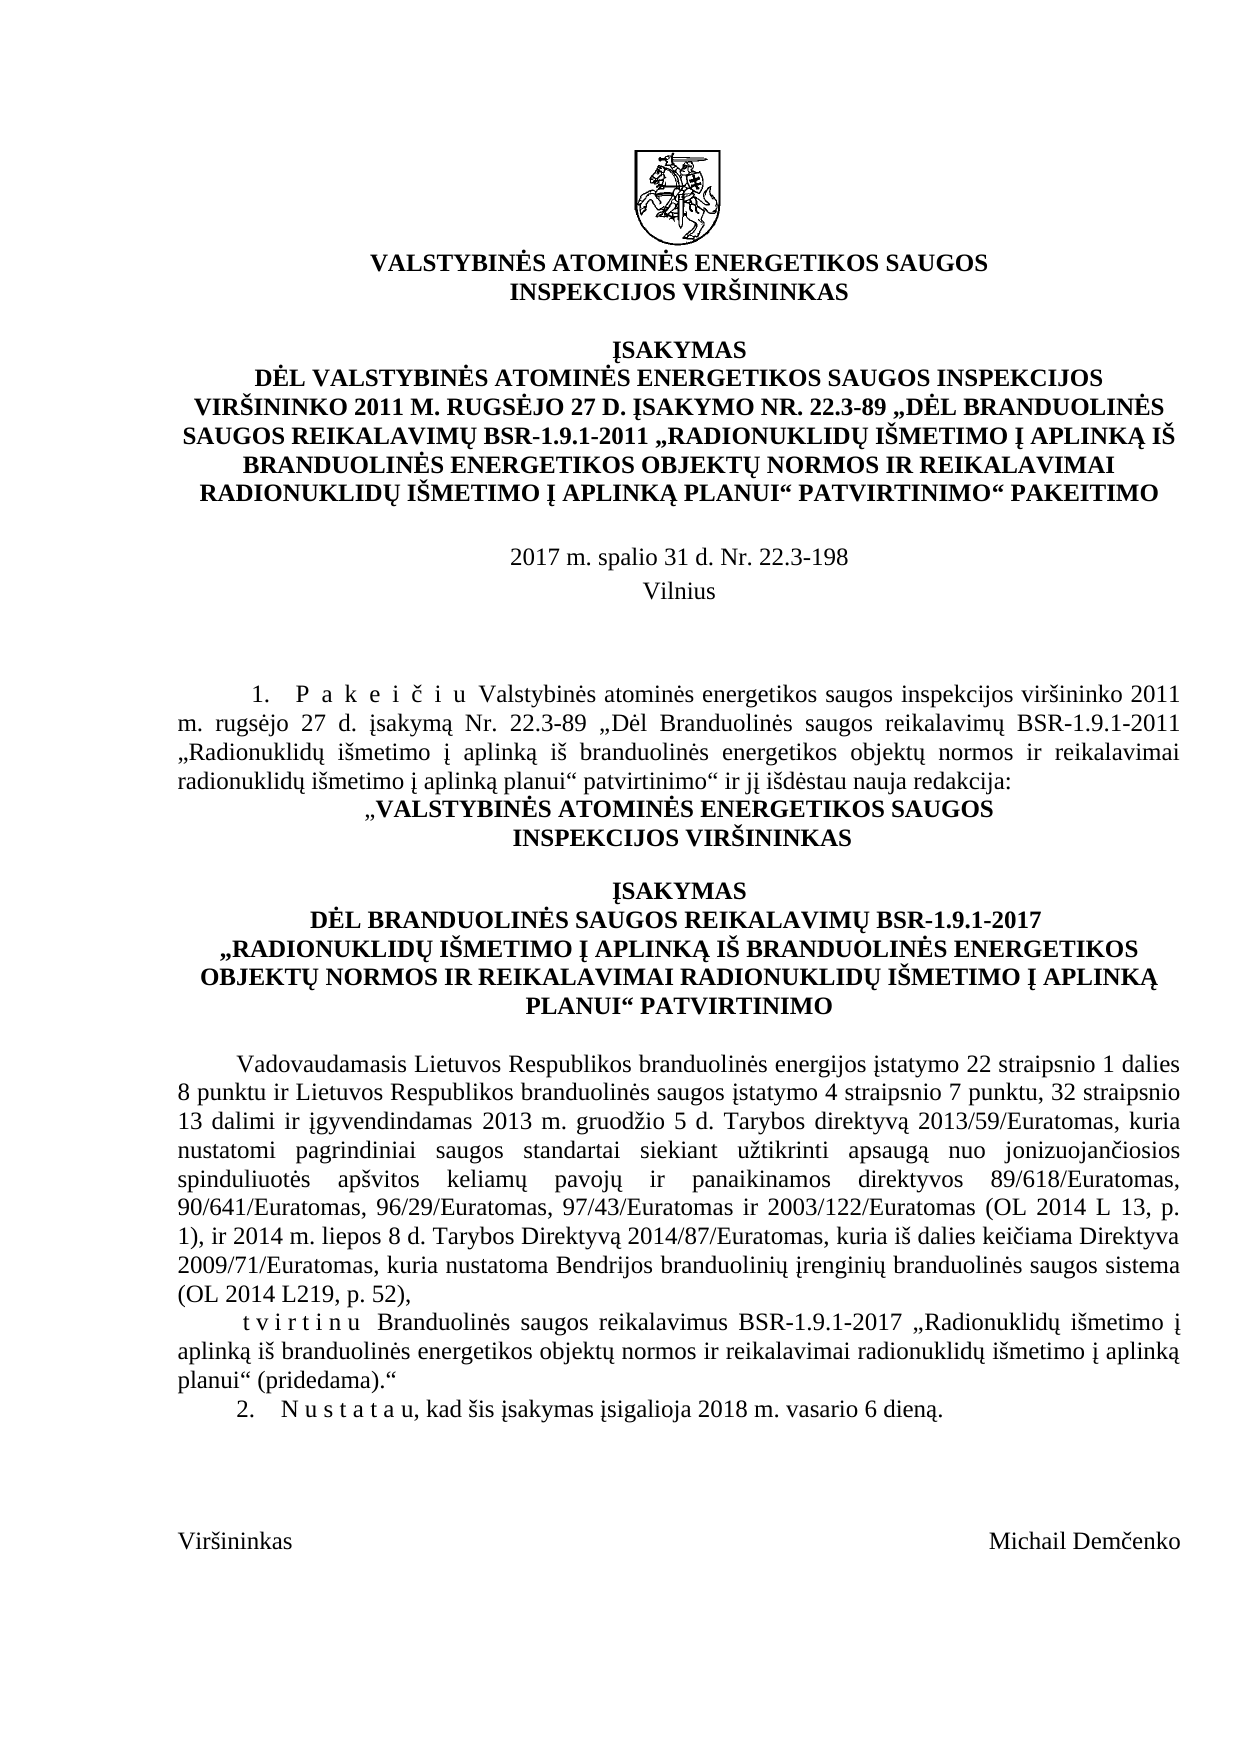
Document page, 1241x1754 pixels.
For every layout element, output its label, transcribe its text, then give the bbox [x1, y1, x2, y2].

text Vilnius [177, 576, 1181, 605]
text INSPEKCIJOS VIRŠININKAS [177, 277, 1181, 306]
text ĮSAKYMAS [177, 335, 1181, 363]
text Viršininkas Michail Demčenko [177, 1526, 1182, 1554]
text 1. P a k e i č i u Valstybinės atominės energetikos saugos inspekcijos viršininko 2011 m. rugsėjo 27 d. įsakymą Nr. 22.3-89 „Dėl Branduolinės saugos reikalavimų BSR-1.9.1-2011 „Radionuklidų išmetimo į aplinką iš branduolinės energetikos objektų normos ir reikalavimai radionuklidų išmetimo į aplinką planui“ patvirtinimo“ ir jį išdėstau nauja redakcija: [177, 679, 1181, 794]
text VALSTYBINĖS ATOMINĖS ENERGETIKOS SAUGOS [177, 248, 1181, 277]
text DĖL VALSTYBINĖS ATOMINĖS ENERGETIKOS SAUGOS INSPEKCIJOS [177, 363, 1181, 392]
text 2. Nustatau, kad šis įsakymas įsigalioja 2018 m. vasario 6 dieną. [177, 1394, 1181, 1422]
text Vadovaudamasis Lietuvos Respublikos branduolinės energijos įstatymo 22 straipsnio 1 dalies 8 punktu ir Lietuvos Respublikos branduolinės saugos įstatymo 4 straipsnio 7 punktu, 32 straipsnio 13 dalimi ir įgyvendindamas 2013 m. gruodžio 5 d. Tarybos direktyvą 2013/59/Euratomas, kuria nustatomi pagrindiniai saugos standartai siekiant užtikrinti apsaugą nuo jonizuojančiosios spinduliuotės apšvitos keliamų pavojų ir panaikinamos direktyvos 89/618/Euratomas, 90/641/Euratomas, 96/29/Euratomas, 97/43/Euratomas ir 2003/122/Euratomas (OL 2014 L 13, p. 1), ir 2014 m. liepos 8 d. Tarybos Direktyvą 2014/87/Euratomas, kuria iš dalies keičiama Direktyva 2009/71/Euratomas, kuria nustatoma Bendrijos branduolinių įrenginių branduolinės saugos sistema (OL 2014 L219, p. 52), [177, 1049, 1181, 1307]
text „VALSTYBINĖS ATOMINĖS ENERGETIKOS SAUGOS [177, 794, 1181, 823]
text tvirtinu Branduolinės saugos reikalavimus BSR-1.9.1-2017 „Radionuklidų išmetimo į aplinką iš branduolinės energetikos objektų normos ir reikalavimai radionuklidų išmetimo į aplinką planui“ (pridedama).“ [177, 1307, 1181, 1394]
text DĖL BRANDUOLINĖS SAUGOS REIKALAVIMŲ BSR-1.9.1-2017 [177, 905, 1181, 934]
text VIRŠININKO 2011 M. RUGSĖJO 27 D. ĮSAKYMO NR. 22.3-89 „DĖL BRANDUOLINĖS SAUGOS REIKALAVIMŲ BSR-1.9.1-2011 „radionuklidų išmetimo į aplinką iš BRANDUOLINĖS ENERGETIKOS OBJEKTŲ normOs IR REIKALAVIMAI RADIONUKLIDŲ IŠMETIMO Į APLINKĄ PLANui“ PATVIRTINIMO“ PAKEITIMO [177, 392, 1181, 507]
text ĮSAKYMAS [177, 876, 1181, 905]
text „RADIONUKLIDŲ IŠMETIMO Į APLINKĄ IŠ BRANDUOLINĖS ENERGETIKOS OBJEKTŲ NORMOS IR REIKALAVIMAI RADIONUKLIDŲ IŠMETIMO Į APLINKĄ PLANUI“ PATVIRTINIMO [177, 934, 1181, 1020]
text INSPEKCIJOS VIRŠININKAS [177, 823, 1181, 852]
text 2017 m. spalio 31 d. Nr. 22.3-198 [177, 542, 1181, 570]
